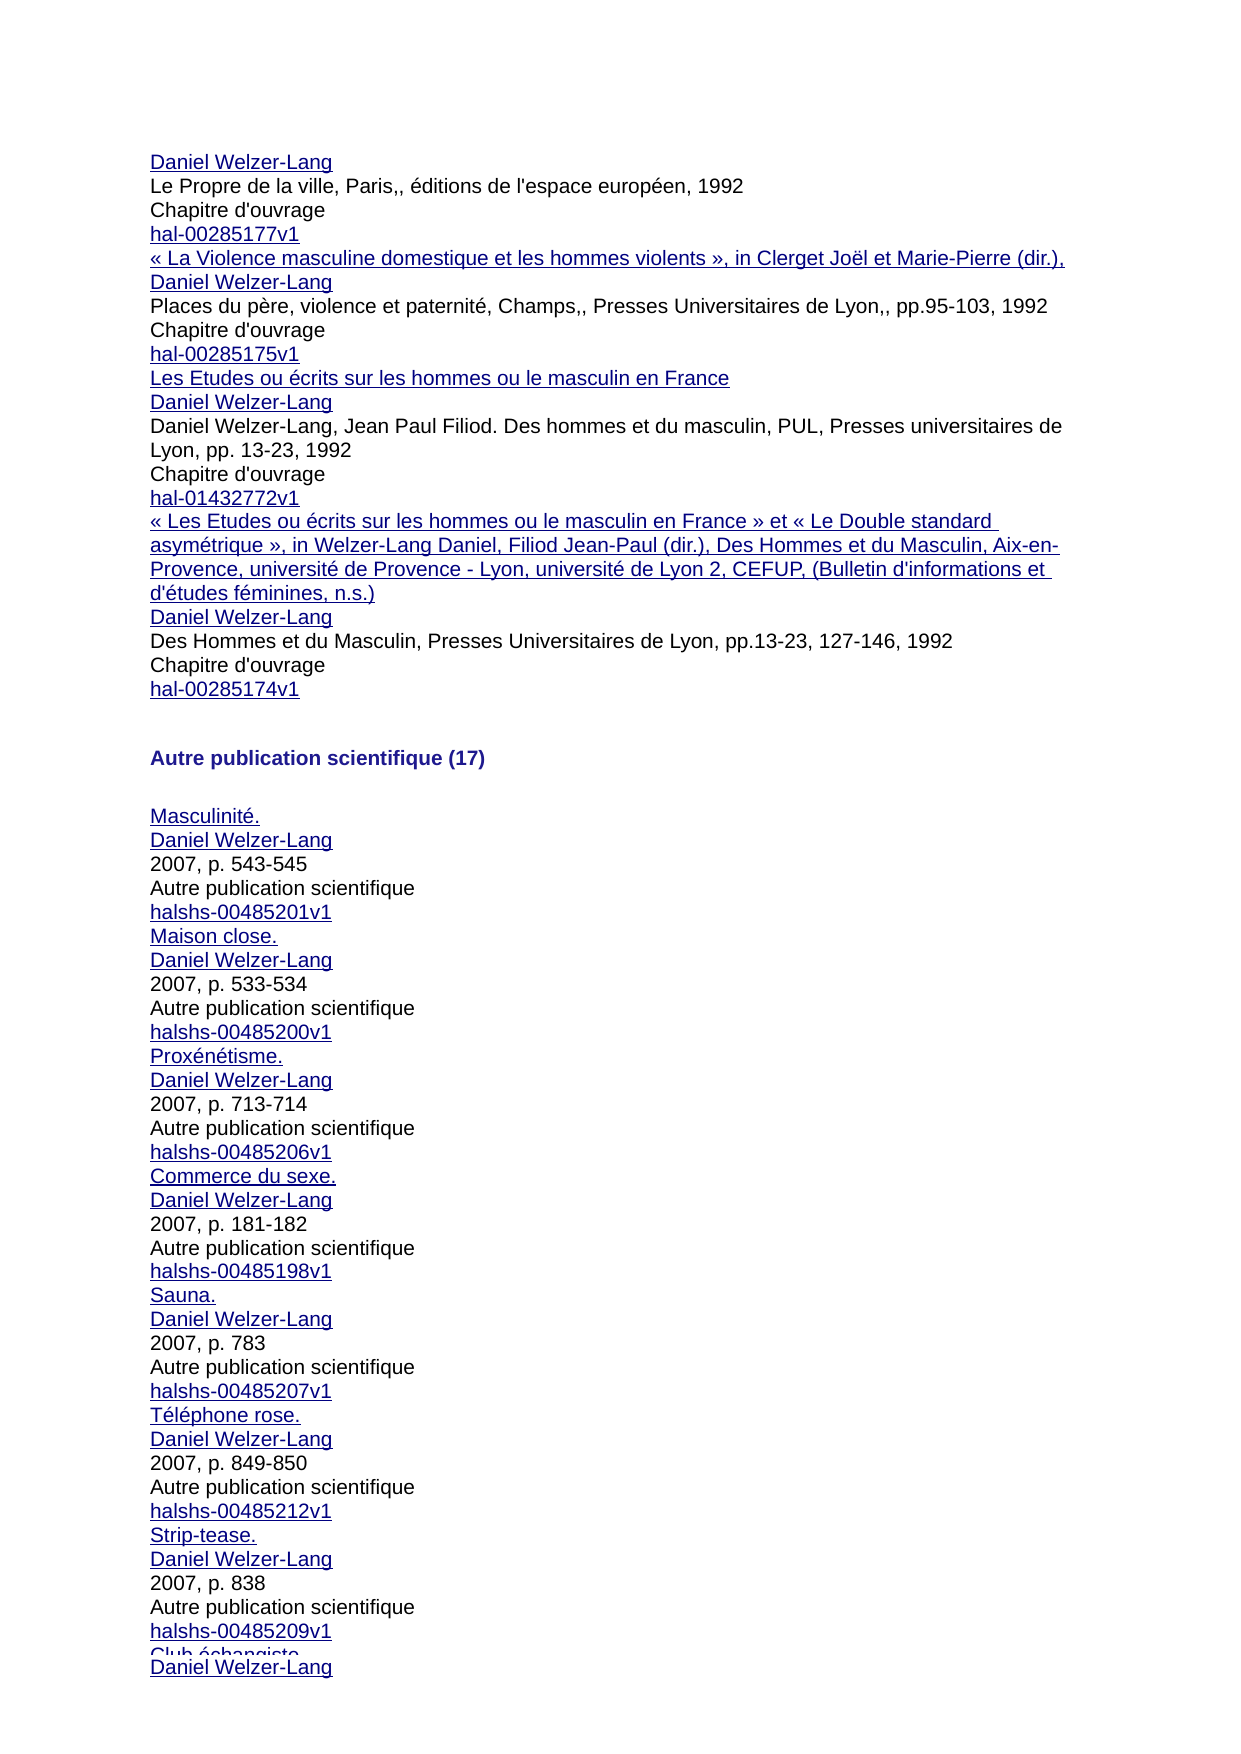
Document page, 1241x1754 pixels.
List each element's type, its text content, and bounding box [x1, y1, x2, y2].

subtitle Autre publication scientifique (17) [150, 746, 1090, 770]
table_header Masculinité. Daniel Welzer-Lang 2007, p. 543-545 Autre publication scientifique halshs-00485201v1 [150, 804, 1090, 924]
table_cell Téléphone rose. Daniel Welzer-Lang 2007, p. 849-850 Autre publication scientifique halshs-00485212v1 [150, 1403, 1090, 1523]
table_cell Strip-tease. Daniel Welzer-Lang 2007, p. 838 Autre publication scientifique halshs-00485209v1 [150, 1523, 1090, 1643]
table_cell « Les Etudes ou écrits sur les hommes ou le masculin en France » et « Le Double standard asymétrique », in Welzer-Lang Daniel, Filiod Jean-Paul (dir.), Des Hommes et du Masculin, Aix-en-Provence, université de Provence - Lyon, université de Lyon 2, CEFUP, (Bulletin d'informations et d'études féminines, n.s.) Daniel Welzer-Lang Des Hommes et du Masculin, Presses Universitaires de Lyon, pp.13-23, 127-146, 1992 Chapitre d'ouvrage hal-00285174v1 [150, 509, 1090, 701]
table_cell Maison close. Daniel Welzer-Lang 2007, p. 533-534 Autre publication scientifique halshs-00485200v1 [150, 924, 1090, 1044]
table_cell Commerce du sexe. Daniel Welzer-Lang 2007, p. 181-182 Autre publication scientifique halshs-00485198v1 [150, 1164, 1090, 1283]
table_cell Daniel Welzer-Lang Le Propre de la ville, Paris,, éditions de l'espace européen, 1992 Chapitre d'ouvrage hal-00285177v1 [150, 150, 1090, 246]
table_cell Sauna. Daniel Welzer-Lang 2007, p. 783 Autre publication scientifique halshs-00485207v1 [150, 1283, 1090, 1403]
table_cell Club échangiste Daniel Welzer-Lang [150, 1643, 1090, 1679]
table_cell Les Etudes ou écrits sur les hommes ou le masculin en France Daniel Welzer-Lang Daniel Welzer-Lang, Jean Paul Filiod. Des hommes et du masculin, PUL, Presses universitaires de Lyon, pp. 13-23, 1992 Chapitre d'ouvrage hal-01432772v1 [150, 366, 1090, 509]
table_cell Proxénétisme. Daniel Welzer-Lang 2007, p. 713-714 Autre publication scientifique halshs-00485206v1 [150, 1044, 1090, 1163]
table_cell « La Violence masculine domestique et les hommes violents », in Clerget Joël et Marie-Pierre (dir.), Daniel Welzer-Lang Places du père, violence et paternité, Champs,, Presses Universitaires de Lyon,, pp.95-103, 1992 Chapitre d'ouvrage hal-00285175v1 [150, 246, 1090, 366]
